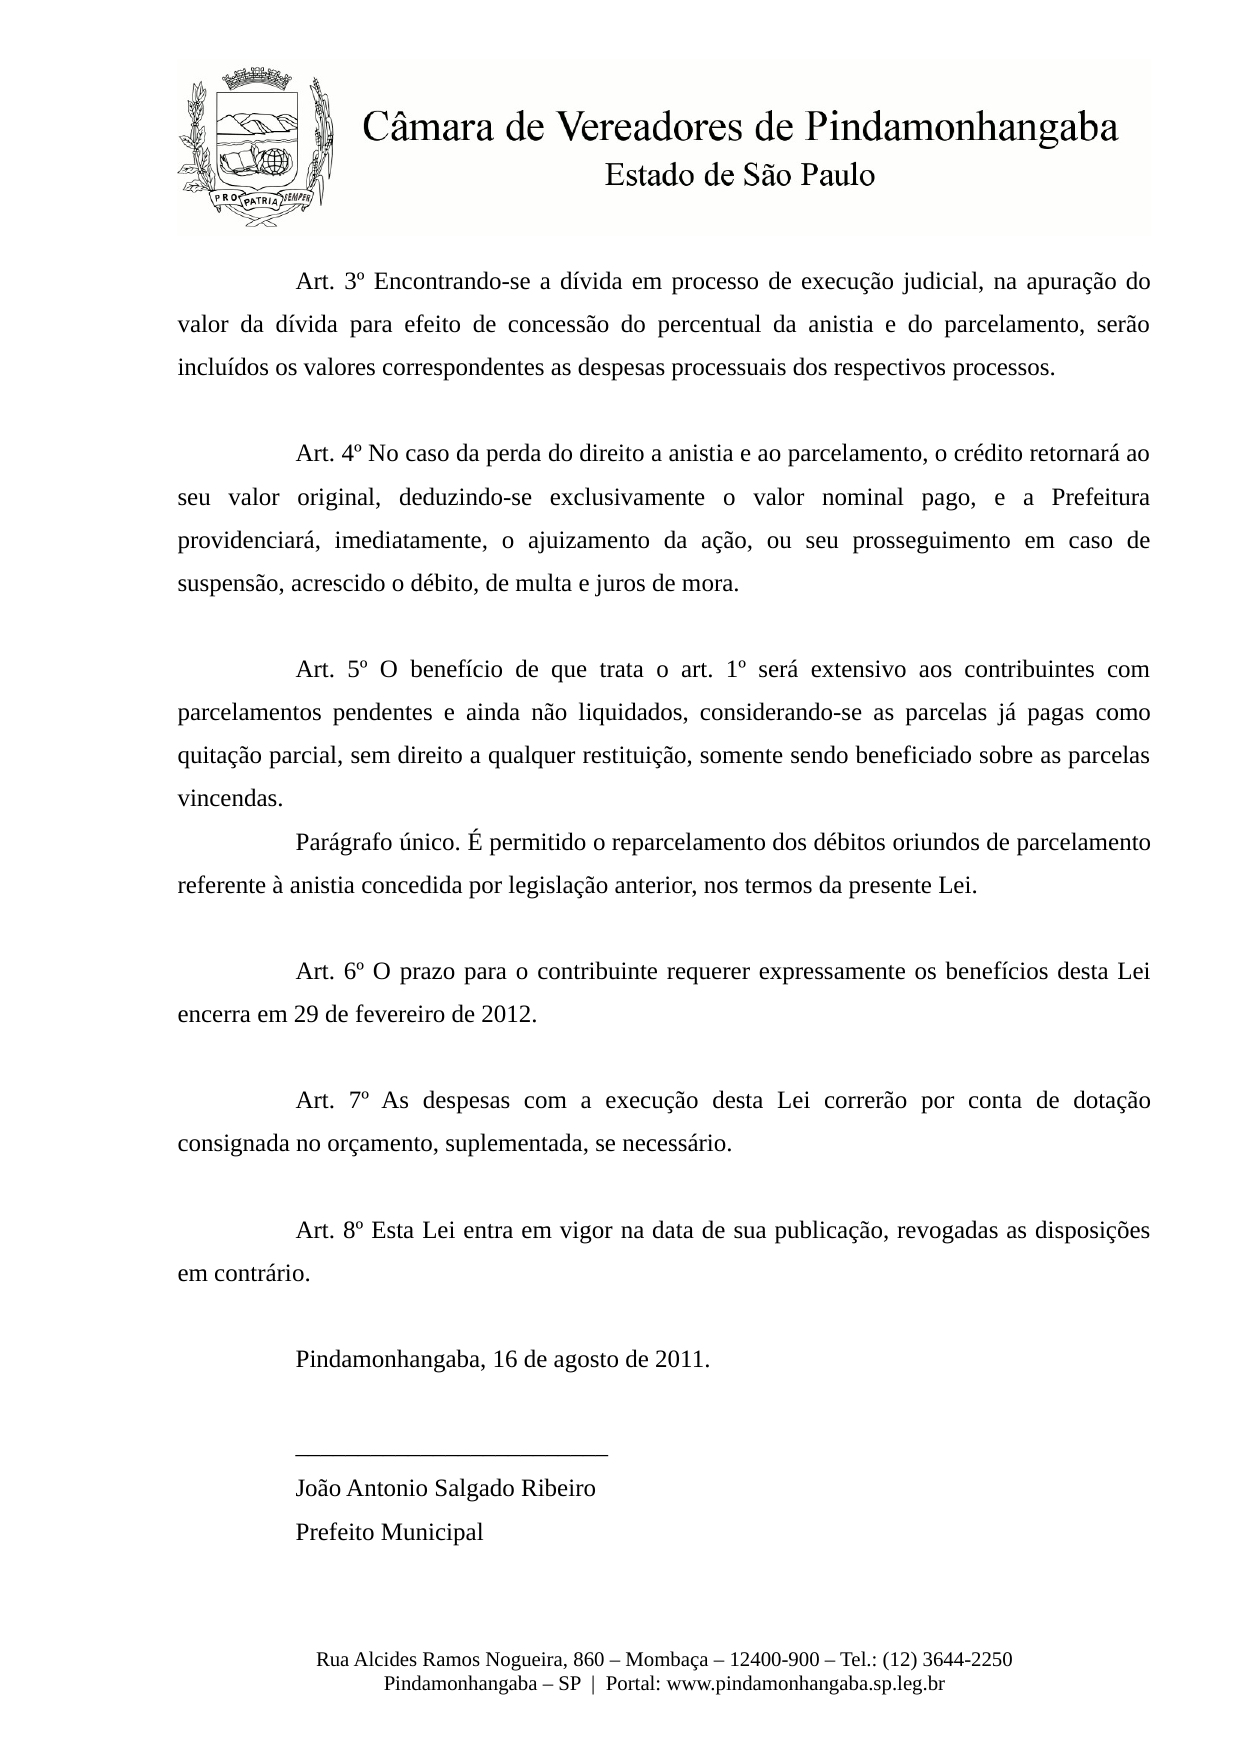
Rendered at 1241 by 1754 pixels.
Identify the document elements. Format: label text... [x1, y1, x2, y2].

text Art. 7º As despesas com a execução desta Lei correrão por conta de dotação consignada no orçamento, suplementada, se necessário. [177, 1085, 1152, 1157]
text Pindamonhangaba, 16 de agosto de 2011. [177, 1344, 1152, 1373]
text Art. 6º O prazo para o contribuinte requerer expressamente os benefícios desta Lei encerra em 29 de fevereiro de 2012. [177, 956, 1152, 1028]
text _________________________ [177, 1430, 1152, 1459]
text João Antonio Salgado Ribeiro [177, 1473, 1152, 1502]
text Parágrafo único. É permitido o reparcelamento dos débitos oriundos de parcelamento referente à anistia concedida por legislação anterior, nos termos da presente Lei. [177, 827, 1152, 898]
text Art. 3º Encontrando-se a dívida em processo de execução judicial, na apuração do valor da dívida para efeito de concessão do percentual da anistia e do parcelamento, serão incluídos os valores correspondentes as despesas processuais dos respectivos processos. [177, 266, 1152, 381]
text Art. 5º O benefício de que trata o art. 1º será extensivo aos contribuintes com parcelamentos pendentes e ainda não liquidados, considerando-se as parcelas já pagas como quitação parcial, sem direito a qualquer restituição, somente sendo beneficiado sobre as parcelas vincendas. [177, 654, 1152, 812]
text Art. 8º Esta Lei entra em vigor na data de sua publicação, revogadas as disposições em contrário. [177, 1215, 1152, 1287]
text Art. 4º No caso da perda do direito a anistia e ao parcelamento, o crédito retornará ao seu valor original, deduzindo-se exclusivamente o valor nominal pago, e a Prefeitura providenciará, imediatamente, o ajuizamento da ação, ou seu prosseguimento em caso de suspensão, acrescido o débito, de multa e juros de mora. [177, 438, 1152, 597]
picture [177, 59, 1152, 236]
text Prefeito Municipal [177, 1517, 1152, 1545]
